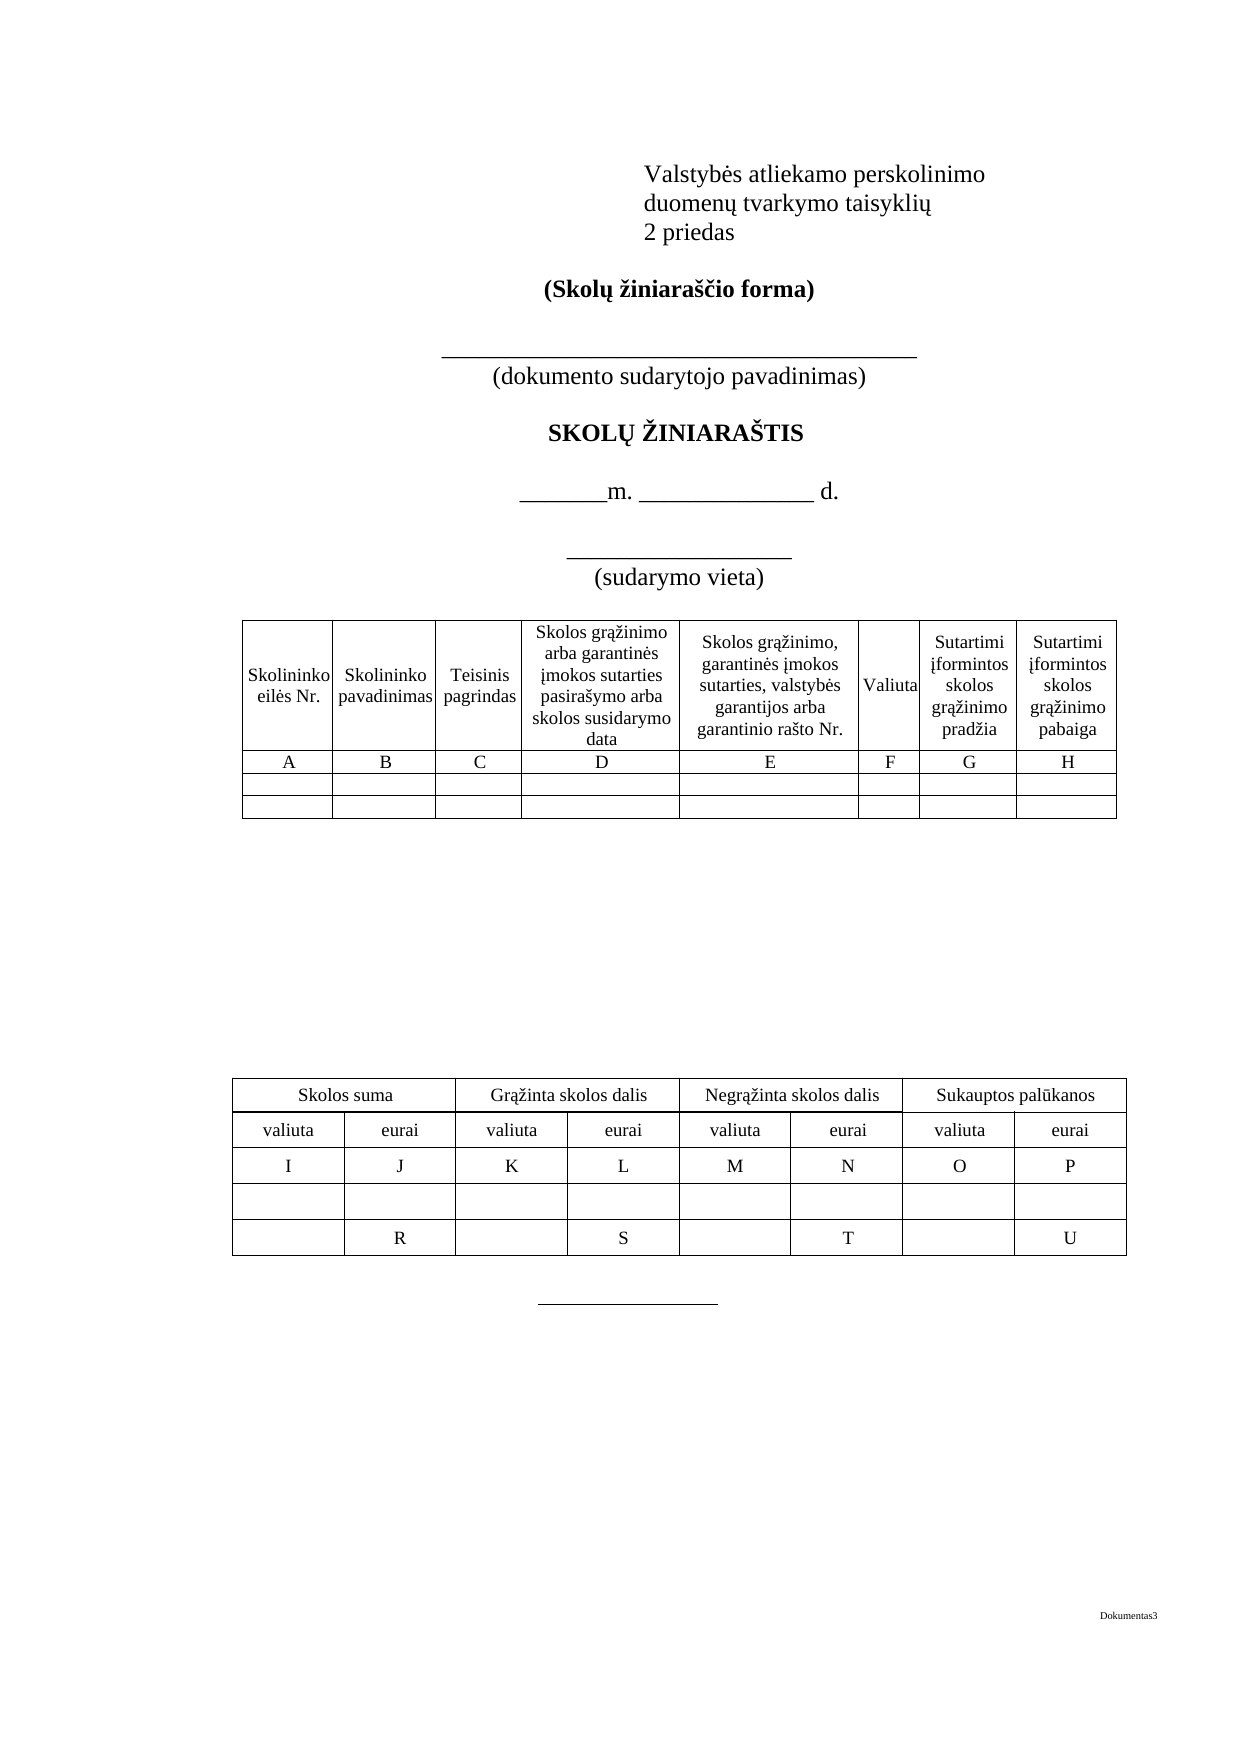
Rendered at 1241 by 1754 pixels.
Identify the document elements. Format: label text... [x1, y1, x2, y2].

table_cell [920, 774, 1016, 795]
table_header Skolos grąžinimo arba garantinės įmokos sutarties pasirašymo arba skolos susidarymo data [522, 621, 679, 750]
table_cell [436, 796, 521, 818]
table_cell B [333, 751, 435, 772]
text Valstybės atliekamo perskolinimo [177, 159, 1181, 188]
table_cell [903, 1220, 1014, 1255]
table_cell [233, 1220, 344, 1255]
text (Skolų žiniaraščio forma) [177, 274, 1181, 303]
table_header Skolininko eilės Nr. [243, 621, 332, 750]
table_cell [903, 1184, 1014, 1219]
table_cell U [1015, 1220, 1126, 1255]
table_cell P [1015, 1148, 1126, 1183]
table_cell [233, 1184, 344, 1219]
table_cell [859, 774, 919, 795]
table_cell E [680, 751, 858, 772]
table_header Grąžinta skolos dalis [456, 1079, 679, 1111]
table_header Skolos suma [233, 1079, 455, 1111]
text (dokumento sudarytojo pavadinimas) [177, 361, 1181, 389]
table_cell [568, 1184, 679, 1219]
text 2 priedas [177, 217, 1181, 246]
table_cell [243, 774, 332, 795]
table_cell [1017, 774, 1116, 795]
text SKOLŲ ŽINIARAŠTIS [177, 418, 1181, 447]
table_header Skolininko pavadinimas [333, 621, 435, 750]
table_cell N [791, 1148, 902, 1183]
table_header Valiuta [859, 621, 919, 750]
table_cell D [522, 751, 679, 772]
table_cell [680, 796, 858, 818]
table_cell M [680, 1148, 790, 1183]
table_cell [456, 1184, 567, 1219]
text _______m. ______________ d. [177, 476, 1181, 504]
table_cell R [345, 1220, 455, 1255]
table_header Skolos grąžinimo, garantinės įmokos sutarties, valstybės garantijos arba garantinio rašto Nr. [680, 621, 858, 750]
table_cell [436, 774, 521, 795]
table_header Sutartimi įformintos skolos grąžinimo pradžia [920, 621, 1016, 750]
table_cell [522, 774, 679, 795]
table_cell [333, 774, 435, 795]
table_cell eurai [1015, 1113, 1126, 1147]
table_cell T [791, 1220, 902, 1255]
table_header Sukauptos palūkanos [903, 1079, 1126, 1111]
table_cell S [568, 1220, 679, 1255]
table_cell [345, 1184, 455, 1219]
table_cell [522, 796, 679, 818]
table_cell C [436, 751, 521, 772]
table_cell valiuta [233, 1113, 344, 1147]
table_cell J [345, 1148, 455, 1183]
text (sudarymo vieta) [177, 562, 1181, 591]
table_header Teisinis pagrindas [436, 621, 521, 750]
table_cell [680, 1184, 790, 1219]
table_cell L [568, 1148, 679, 1183]
table_cell H [1017, 751, 1116, 772]
table_cell K [456, 1148, 567, 1183]
text __________________ [177, 533, 1181, 562]
text ______________________________________ [177, 332, 1181, 361]
table_cell O [903, 1148, 1014, 1183]
table_cell [920, 796, 1016, 818]
table_cell [859, 796, 919, 818]
table_header Sutartimi įformintos skolos grąžinimo pabaiga [1017, 621, 1116, 750]
table_cell valiuta [680, 1113, 790, 1147]
table_cell F [859, 751, 919, 772]
table_cell [1017, 796, 1116, 818]
table_cell eurai [791, 1113, 902, 1147]
table_cell eurai [345, 1113, 455, 1147]
table_cell [456, 1220, 567, 1255]
table_cell A [243, 751, 332, 772]
table_cell valiuta [456, 1113, 567, 1147]
table_cell [791, 1184, 902, 1219]
table_cell [333, 796, 435, 818]
table_cell eurai [568, 1113, 679, 1147]
table_cell [243, 796, 332, 818]
table_header Negrąžinta skolos dalis [680, 1079, 902, 1111]
table_cell [680, 1220, 790, 1255]
table_cell [680, 774, 858, 795]
text duomenų tvarkymo taisyklių [177, 188, 1181, 217]
table_cell I [233, 1148, 344, 1183]
table_cell G [920, 751, 1016, 772]
table_cell valiuta [903, 1113, 1014, 1147]
table_cell [1015, 1184, 1126, 1219]
